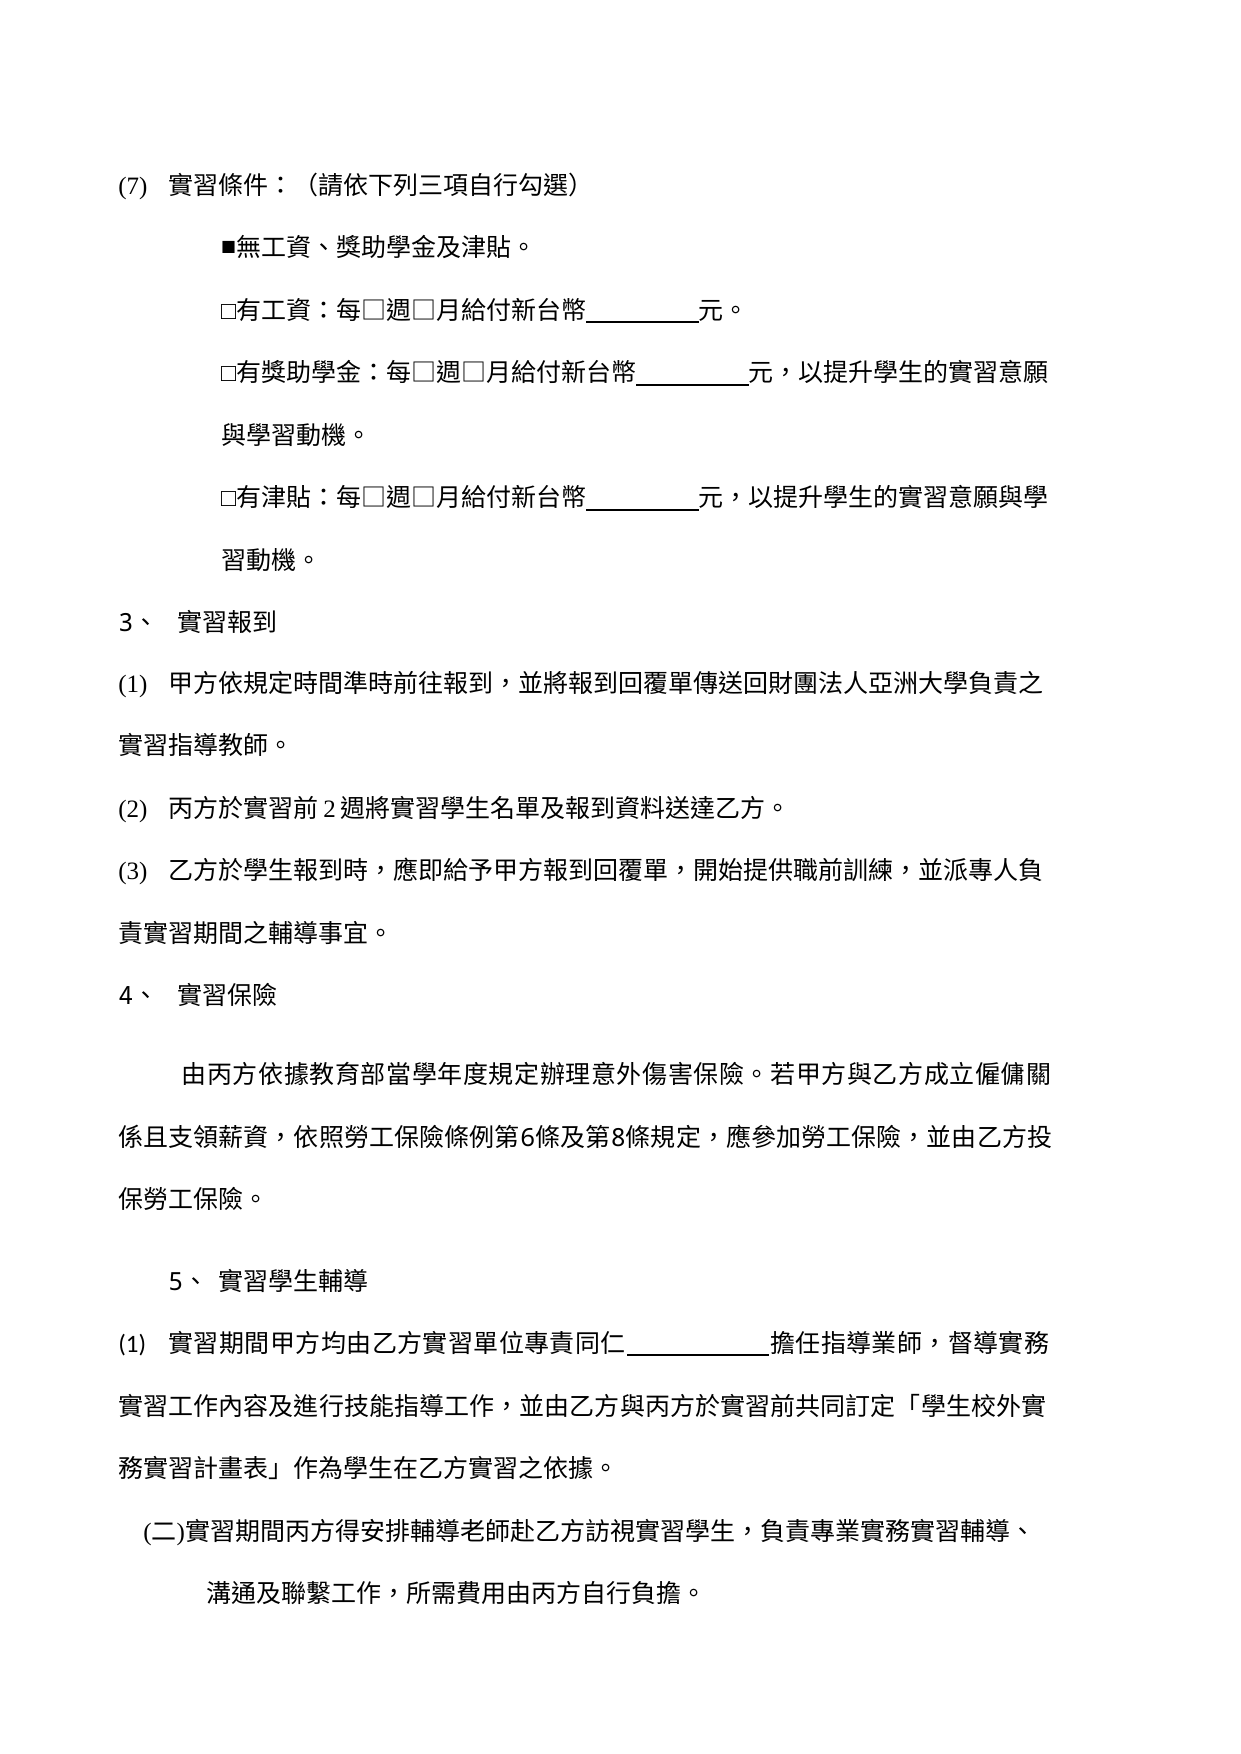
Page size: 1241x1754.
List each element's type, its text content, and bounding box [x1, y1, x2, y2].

list 甲方依規定時間準時前往報到，並將報到回覆單傳送回財團法人亞洲大學負責之實習指導教師。 [118, 639, 1050, 764]
text □有工資：每□週□月給付新台幣 元。 [221, 267, 1050, 329]
text (二)實習期間丙方得安排輔導老師赴乙方訪視實習學生，負責專業實務實習輔導、溝通及聯繫工作，所需費用由丙方自行負擔。 [118, 1487, 1050, 1612]
list 實習保險 [118, 971, 1053, 1012]
text ■無工資、獎助學金及津貼。 [221, 204, 1050, 267]
list 實習條件：（請依下列三項自行勾選） [118, 142, 1050, 204]
list 乙方於學生報到時，應即給予甲方報到回覆單，開始提供職前訓練，並派專人負責實習期間之輔導事宜。 [118, 827, 1050, 952]
list 實習學生輔導 [168, 1237, 1053, 1300]
list 實習期間甲方均由乙方實習單位專責同仁 擔任指導業師，督導實務實習工作內容及進行技能指導工作，並由乙方與丙方於實習前共同訂定「學生校外實務實習計畫表」作為學生在乙方實習之依據。 [118, 1300, 1050, 1487]
list 實習報到 [118, 598, 1053, 639]
text 由丙方依據教育部當學年度規定辦理意外傷害保險。若甲方與乙方成立僱傭關係且支領薪資，依照勞工保險條例第6條及第8條規定，應參加勞工保險，並由乙方投保勞工保險。 [118, 1031, 1053, 1219]
list 丙方於實習前2週將實習學生名單及報到資料送達乙方。 [118, 764, 1050, 827]
text □有獎助學金：每□週□月給付新台幣 元，以提升學生的實習意願與學習動機。 [221, 329, 1050, 454]
text □有津貼：每□週□月給付新台幣 元，以提升學生的實習意願與學習動機。 [221, 454, 1050, 579]
